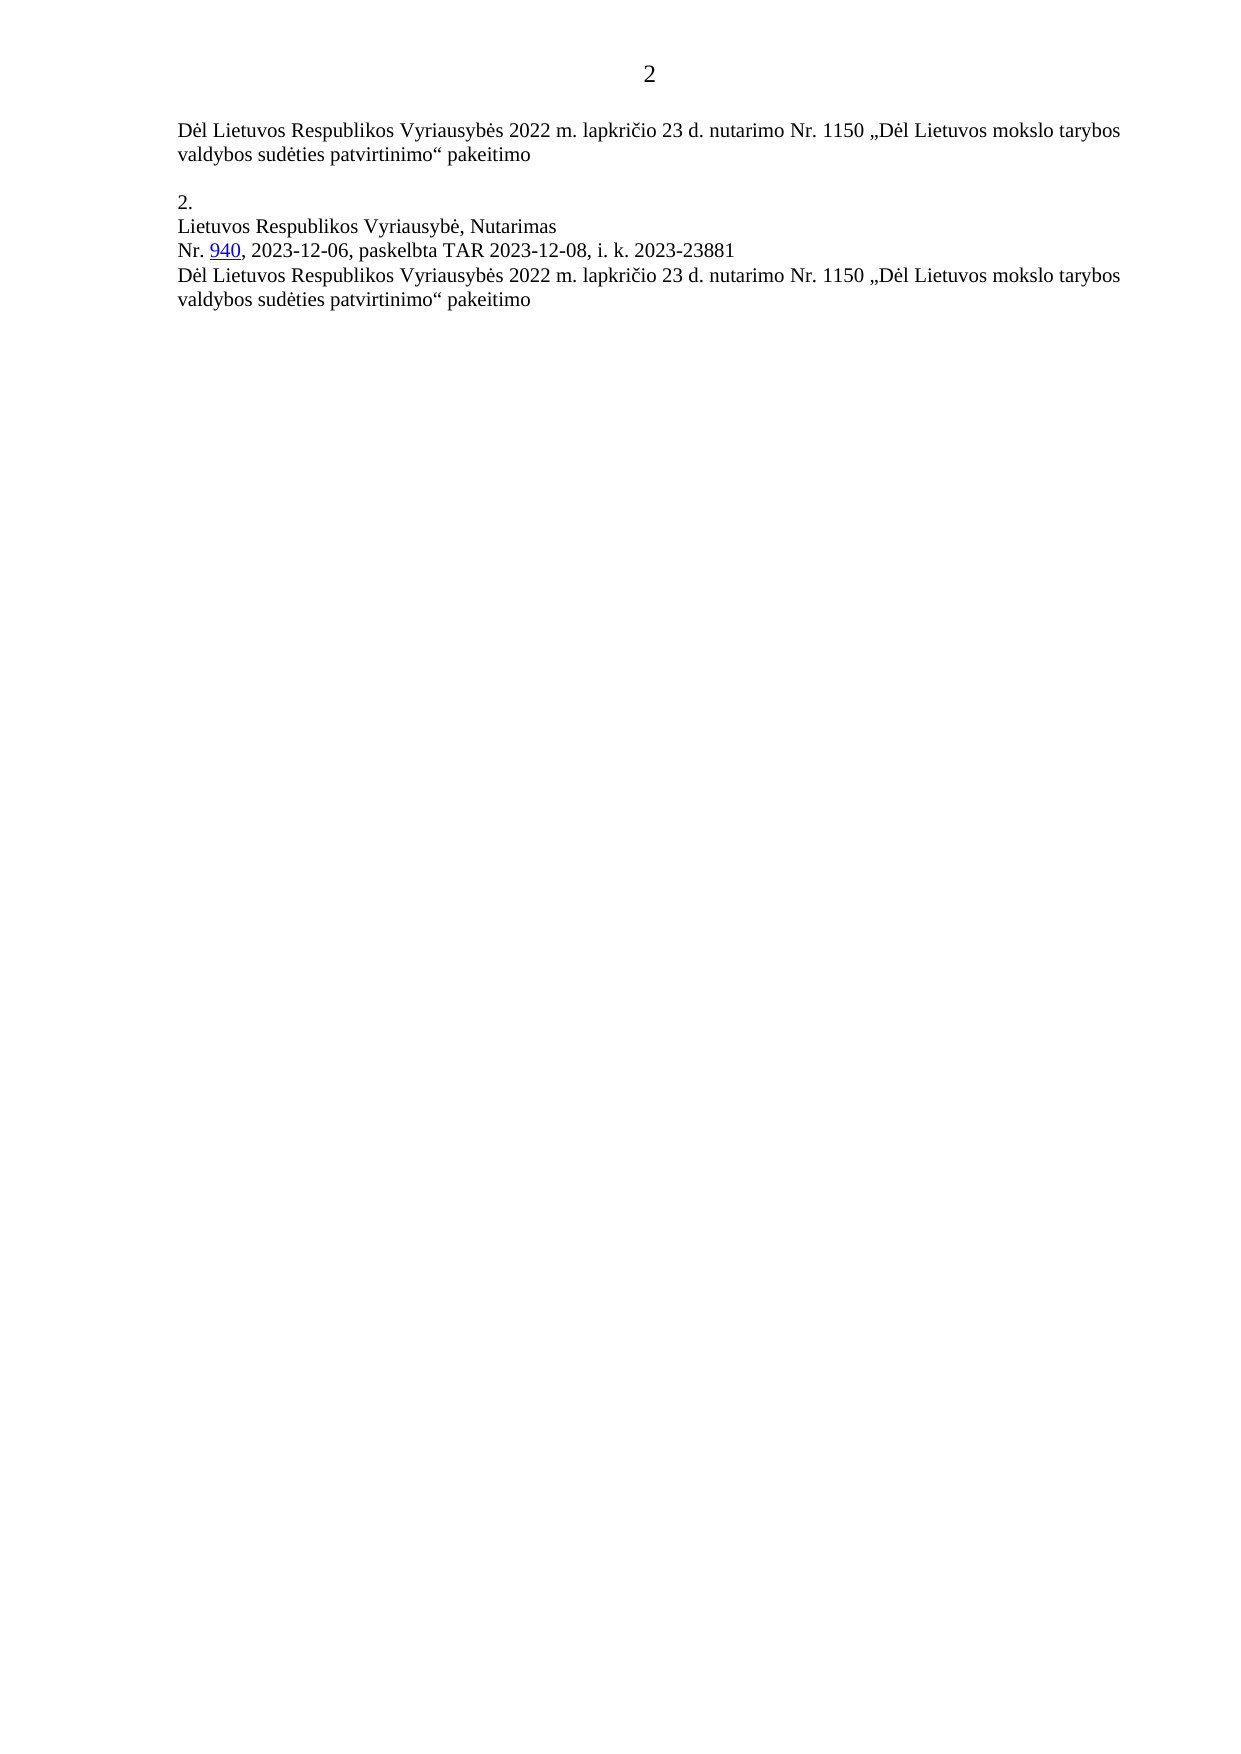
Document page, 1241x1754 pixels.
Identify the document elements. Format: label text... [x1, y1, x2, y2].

text Dėl Lietuvos Respublikos Vyriausybės 2022 m. lapkričio 23 d. nutarimo Nr. 1150 „Dėl Lietuvos mokslo tarybos valdybos sudėties patvirtinimo“ pakeitimo [177, 118, 1122, 166]
text 2. [177, 190, 1122, 214]
text Lietuvos Respublikos Vyriausybė, Nutarimas [177, 214, 1122, 238]
text Dėl Lietuvos Respublikos Vyriausybės 2022 m. lapkričio 23 d. nutarimo Nr. 1150 „Dėl Lietuvos mokslo tarybos valdybos sudėties patvirtinimo“ pakeitimo [177, 262, 1122, 311]
text Nr. 940, 2023-12-06, paskelbta TAR 2023-12-08, i. k. 2023-23881 [177, 238, 1122, 262]
